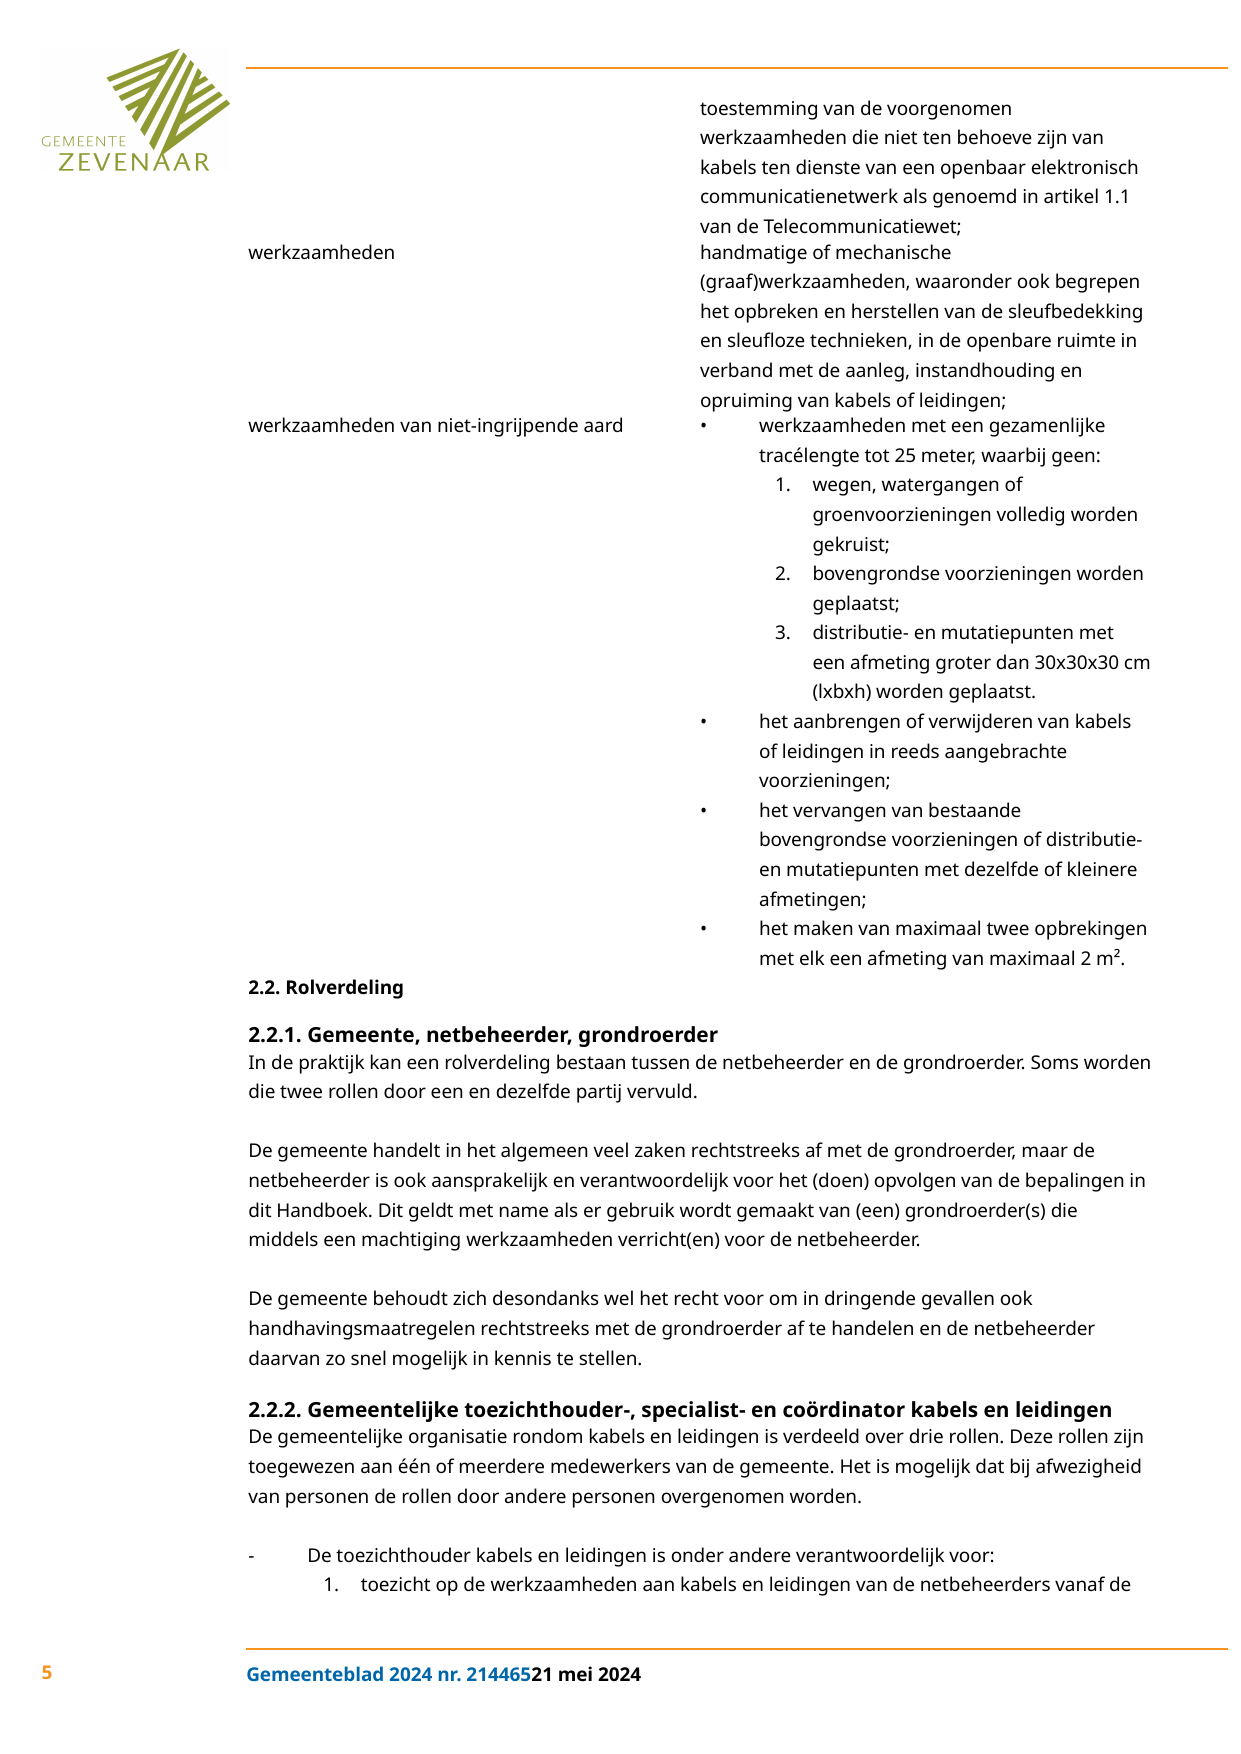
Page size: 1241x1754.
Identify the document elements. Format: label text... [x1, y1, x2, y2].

table_cell toestemming van de voorgenomen werkzaamheden die niet ten behoeve zijn van kabels ten dienste van een openbaar elektronisch communicatienetwerk als genoemd in artikel 1.1 van de Telecommunicatiewet; [700, 95, 1152, 239]
table_cell werkzaamheden met een gezamenlijke tracélengte tot 25 meter, waarbij geen: wegen, watergangen of groenvoorzieningen volledig worden gekruist; bovengrondse voorzieningen worden geplaatst; distributie- en mutatiepunten met een afmeting groter dan 30x30x30 cm (lxbxh) worden geplaatst. het aanbrengen of verwijderen van kabels of leidingen in reeds aangebrachte voorzieningen; het vervangen van bestaande bovengrondse voorzieningen of distributie- en mutatiepunten met dezelfde of kleinere afmetingen; het maken van maximaal twee opbrekingen met elk een afmeting van maximaal 2 m². [700, 413, 1152, 971]
text 2.2.2. Gemeentelijke toezichthouder-, specialist- en coördinator kabels en leidingen [248, 1395, 1152, 1424]
text De gemeente handelt in het algemeen veel zaken rechtstreeks af met de grondroerder, maar de netbeheerder is ook aansprakelijk en verantwoordelijk voor het (doen) opvolgen van de bepalingen in dit Handboek. Dit geldt met name als er gebruik wordt gemaakt van (een) grondroerder(s) die middels een machtiging werkzaamheden verricht(en) voor de netbeheerder. [248, 1138, 1152, 1252]
list toezicht op de werkzaamheden aan kabels en leidingen van de netbeheerders vanaf de [323, 1572, 1152, 1597]
table_cell werkzaamheden [248, 239, 700, 412]
text De gemeente behoudt zich desondanks wel het recht voor om in dringende gevallen ook handhavingsmaatregelen rechtstreeks met de grondroerder af te handelen en de netbeheerder daarvan zo snel mogelijk in kennis te stellen. [248, 1286, 1152, 1371]
text In de praktijk kan een rolverdeling bestaan tussen de netbeheerder en de grondroerder. Soms worden die twee rollen door een en dezelfde partij vervuld. [248, 1049, 1152, 1104]
table_cell handmatige of mechanische (graaf)werkzaamheden, waaronder ook begrepen het opbreken en herstellen van de sleufbedekking en sleufloze technieken, in de openbare ruimte in verband met de aanleg, instandhouding en opruiming van kabels of leidingen; [700, 239, 1152, 412]
text 2.2.1. Gemeente, netbeheerder, grondroerder [248, 1021, 1152, 1049]
list De toezichthouder kabels en leidingen is onder andere verantwoordelijk voor: [248, 1542, 1152, 1568]
text 2.2. Rolverdeling [248, 974, 1152, 1000]
picture [41, 47, 231, 172]
table_cell [248, 95, 700, 239]
table_cell werkzaamheden van niet-ingrijpende aard [248, 413, 700, 971]
text De gemeentelijke organisatie rondom kabels en leidingen is verdeeld over drie rollen. Deze rollen zijn toegewezen aan één of meerdere medewerkers van de gemeente. Het is mogelijk dat bij afwezigheid van personen de rollen door andere personen overgenomen worden. [248, 1424, 1152, 1508]
